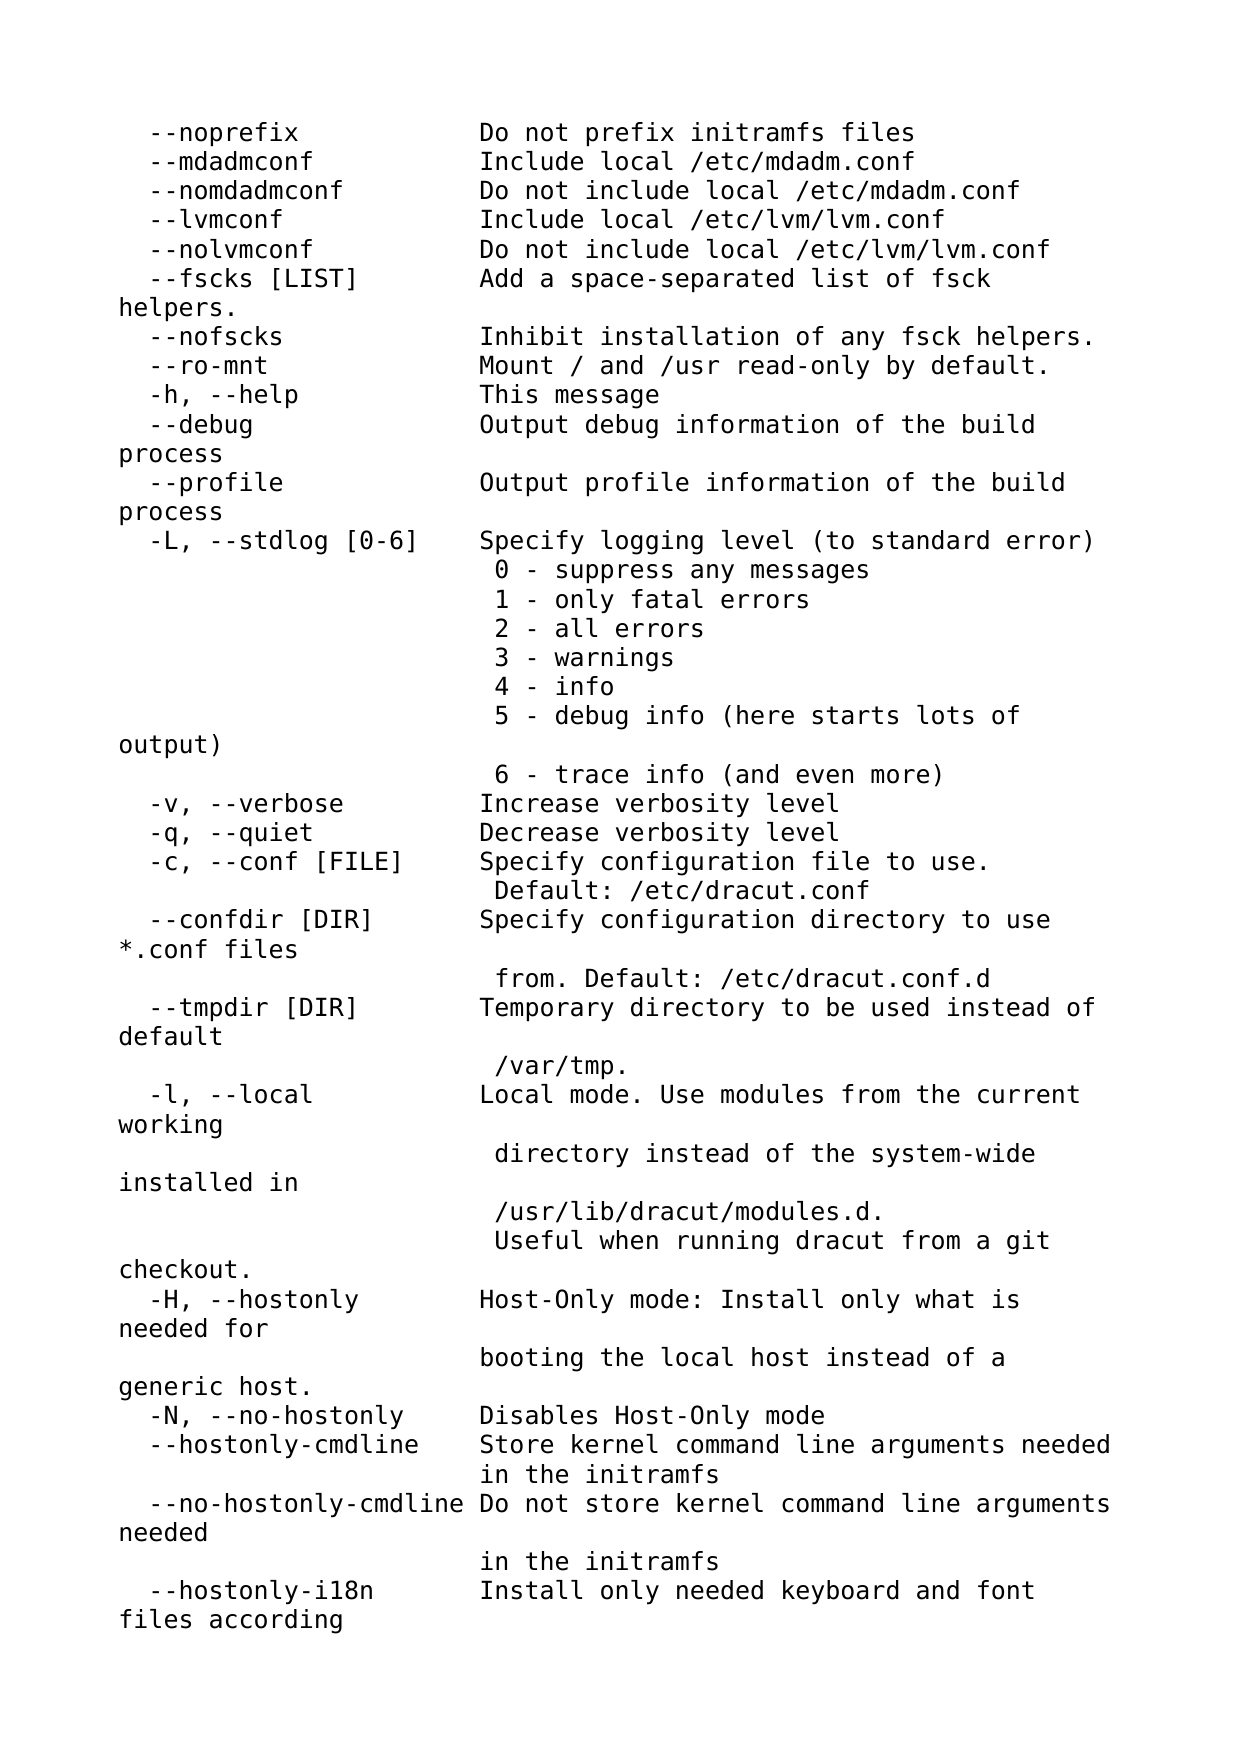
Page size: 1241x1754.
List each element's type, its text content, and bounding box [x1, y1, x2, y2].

text --noprefix Do not prefix initramfs files --mdadmconf Include local /etc/mdadm.conf --nomdadmconf Do not include local /etc/mdadm.conf --lvmconf Include local /etc/lvm/lvm.conf --nolvmconf Do not include local /etc/lvm/lvm.conf --fscks [LIST] Add a space-separated list of fsck helpers. --nofscks Inhibit installation of any fsck helpers. --ro-mnt Mount / and /usr read-only by default. -h, --help This message --debug Output debug information of the build process --profile Output profile information of the build process -L, --stdlog [0-6] Specify logging level (to standard error) 0 - suppress any messages 1 - only fatal errors 2 - all errors 3 - warnings 4 - info 5 - debug info (here starts lots of output) 6 - trace info (and even more) -v, --verbose Increase verbosity level -q, --quiet Decrease verbosity level -c, --conf [FILE] Specify configuration file to use. Default: /etc/dracut.conf --confdir [DIR] Specify configuration directory to use *.conf files from. Default: /etc/dracut.conf.d --tmpdir [DIR] Temporary directory to be used instead of default /var/tmp. -l, --local Local mode. Use modules from the current working directory instead of the system-wide installed in /usr/lib/dracut/modules.d. Useful when running dracut from a git checkout. -H, --hostonly Host-Only mode: Install only what is needed for booting the local host instead of a generic host. -N, --no-hostonly Disables Host-Only mode --hostonly-cmdline Store kernel command line arguments needed in the initramfs --no-hostonly-cmdline Do not store kernel command line arguments needed in the initramfs --hostonly-i18n Install only needed keyboard and font files according [118, 118, 1122, 1635]
